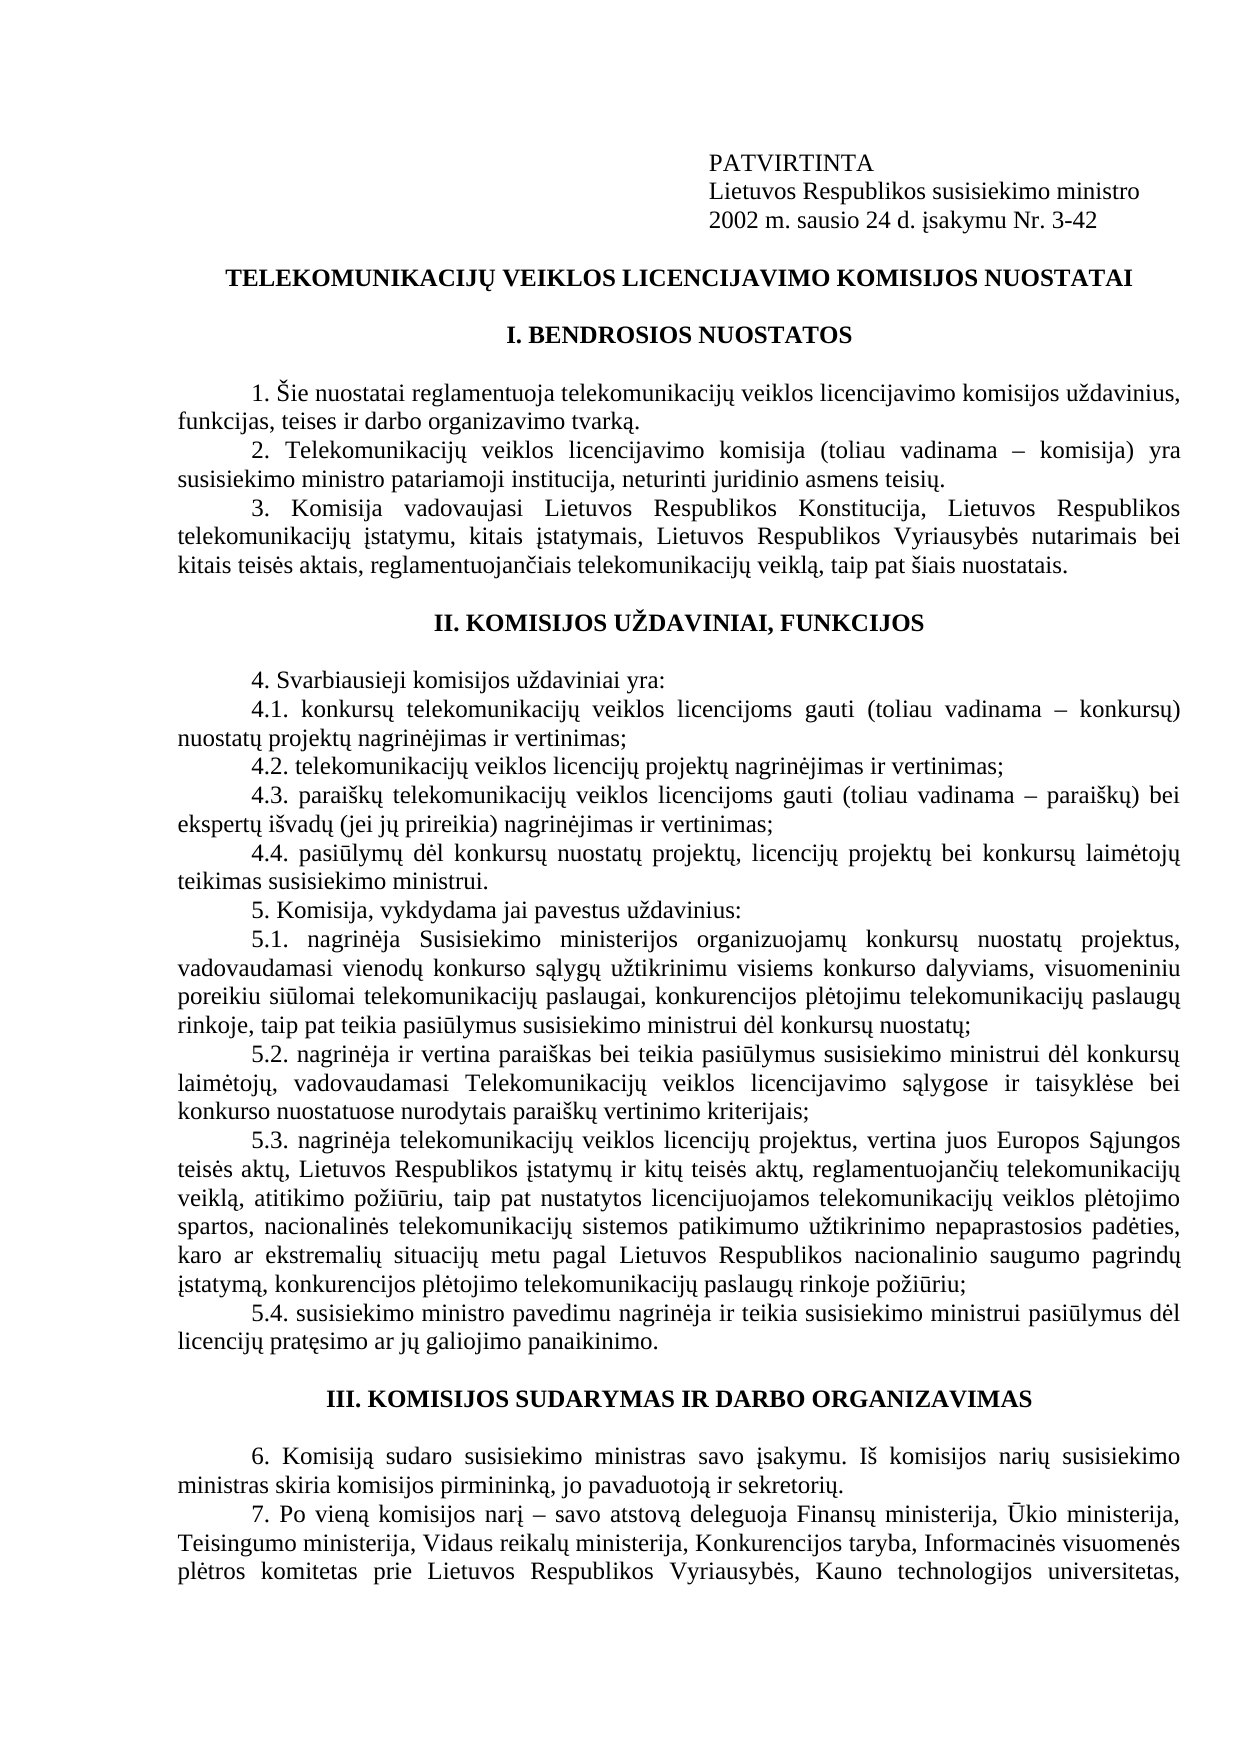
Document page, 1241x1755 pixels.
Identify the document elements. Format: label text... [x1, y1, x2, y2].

text 5. Komisija, vykdydama jai pavestus uždavinius: [177, 895, 1181, 924]
text Lietuvos Respublikos susisiekimo ministro [177, 176, 1181, 205]
text 6. Komisiją sudaro susisiekimo ministras savo įsakymu. Iš komisijos narių susisiekimo ministras skiria komisijos pirmininką, jo pavaduotoją ir sekretorių. [177, 1441, 1181, 1499]
text 7. Po vieną komisijos narį – savo atstovą deleguoja Finansų ministerija, Ūkio ministerija, Teisingumo ministerija, Vidaus reikalų ministerija, Konkurencijos taryba, Informacinės visuomenės plėtros komitetas prie Lietuvos Respublikos Vyriausybės, Kauno technologijos universitetas, [177, 1499, 1181, 1585]
text III. Komisijos sudarymas ir darbo organizavimas [177, 1384, 1181, 1413]
text 5.3. nagrinėja telekomunikacijų veiklos licencijų projektus, vertina juos Europos Sąjungos teisės aktų, Lietuvos Respublikos įstatymų ir kitų teisės aktų, reglamentuojančių telekomunikacijų veiklą, atitikimo požiūriu, taip pat nustatytos licencijuojamos telekomunikacijų veiklos plėtojimo spartos, nacionalinės telekomunikacijų sistemos patikimumo užtikrinimo nepaprastosios padėties, karo ar ekstremalių situacijų metu pagal lietuvos Respublikos nacionalinio saugumo pagrindų įstatymą, konkurencijos plėtojimo telekomunikacijų paslaugų rinkoje požiūriu; [177, 1125, 1181, 1298]
text Telekomunikacijų veiklos licencijavimo komisijos nuostatai [177, 263, 1181, 291]
text 4.2. telekomunikacijų veiklos licencijų projektų nagrinėjimas ir vertinimas; [177, 751, 1181, 780]
text 4.1. konkursų telekomunikacijų veiklos licencijoms gauti (toliau vadinama – konkursų) nuostatų projektų nagrinėjimas ir vertinimas; [177, 694, 1181, 751]
text 2002 m. sausio 24 d. įsakymu Nr. 3-42 [177, 205, 1181, 234]
text 1. Šie nuostatai reglamentuoja telekomunikacijų veiklos licencijavimo komisijos uždavinius, funkcijas, teises ir darbo organizavimo tvarką. [177, 378, 1181, 435]
text 5.2. nagrinėja ir vertina paraiškas bei teikia pasiūlymus susisiekimo ministrui dėl konkursų laimėtojų, vadovaudamasi Telekomunikacijų veiklos licencijavimo sąlygose ir taisyklėse bei konkurso nuostatuose nurodytais paraiškų vertinimo kriterijais; [177, 1039, 1181, 1125]
text 4.3. paraiškų telekomunikacijų veiklos licencijoms gauti (toliau vadinama – paraiškų) bei ekspertų išvadų (jei jų prireikia) nagrinėjimas ir vertinimas; [177, 780, 1181, 838]
text 3. Komisija vadovaujasi Lietuvos Respublikos Konstitucija, Lietuvos Respublikos telekomunikacijų įstatymu, kitais įstatymais, Lietuvos Respublikos Vyriausybės nutarimais bei kitais teisės aktais, reglamentuojančiais telekomunikacijų veiklą, taip pat šiais nuostatais. [177, 493, 1181, 579]
text 2. Telekomunikacijų veiklos licencijavimo komisija (toliau vadinama – komisija) yra susisiekimo ministro patariamoji institucija, neturinti juridinio asmens teisių. [177, 435, 1181, 493]
text 5.4. susisiekimo ministro pavedimu nagrinėja ir teikia susisiekimo ministrui pasiūlymus dėl licencijų pratęsimo ar jų galiojimo panaikinimo. [177, 1298, 1181, 1355]
text 4. Svarbiausieji komisijos uždaviniai yra: [177, 665, 1181, 694]
text Patvirtinta [177, 148, 1181, 176]
text 4.4. pasiūlymų dėl konkursų nuostatų projektų, licencijų projektų bei konkursų laimėtojų teikimas susisiekimo ministrui. [177, 838, 1181, 895]
text II. Komisijos Uždaviniai, funkcijos [177, 608, 1181, 636]
text 5.1. nagrinėja Susisiekimo ministerijos organizuojamų konkursų nuostatų projektus, vadovaudamasi vienodų konkurso sąlygų užtikrinimu visiems konkurso dalyviams, visuomeniniu poreikiu siūlomai telekomunikacijų paslaugai, konkurencijos plėtojimu telekomunikacijų paslaugų rinkoje, taip pat teikia pasiūlymus susisiekimo ministrui dėl konkursų nuostatų; [177, 924, 1181, 1039]
text I. bendrosios nuostatos [177, 320, 1181, 349]
